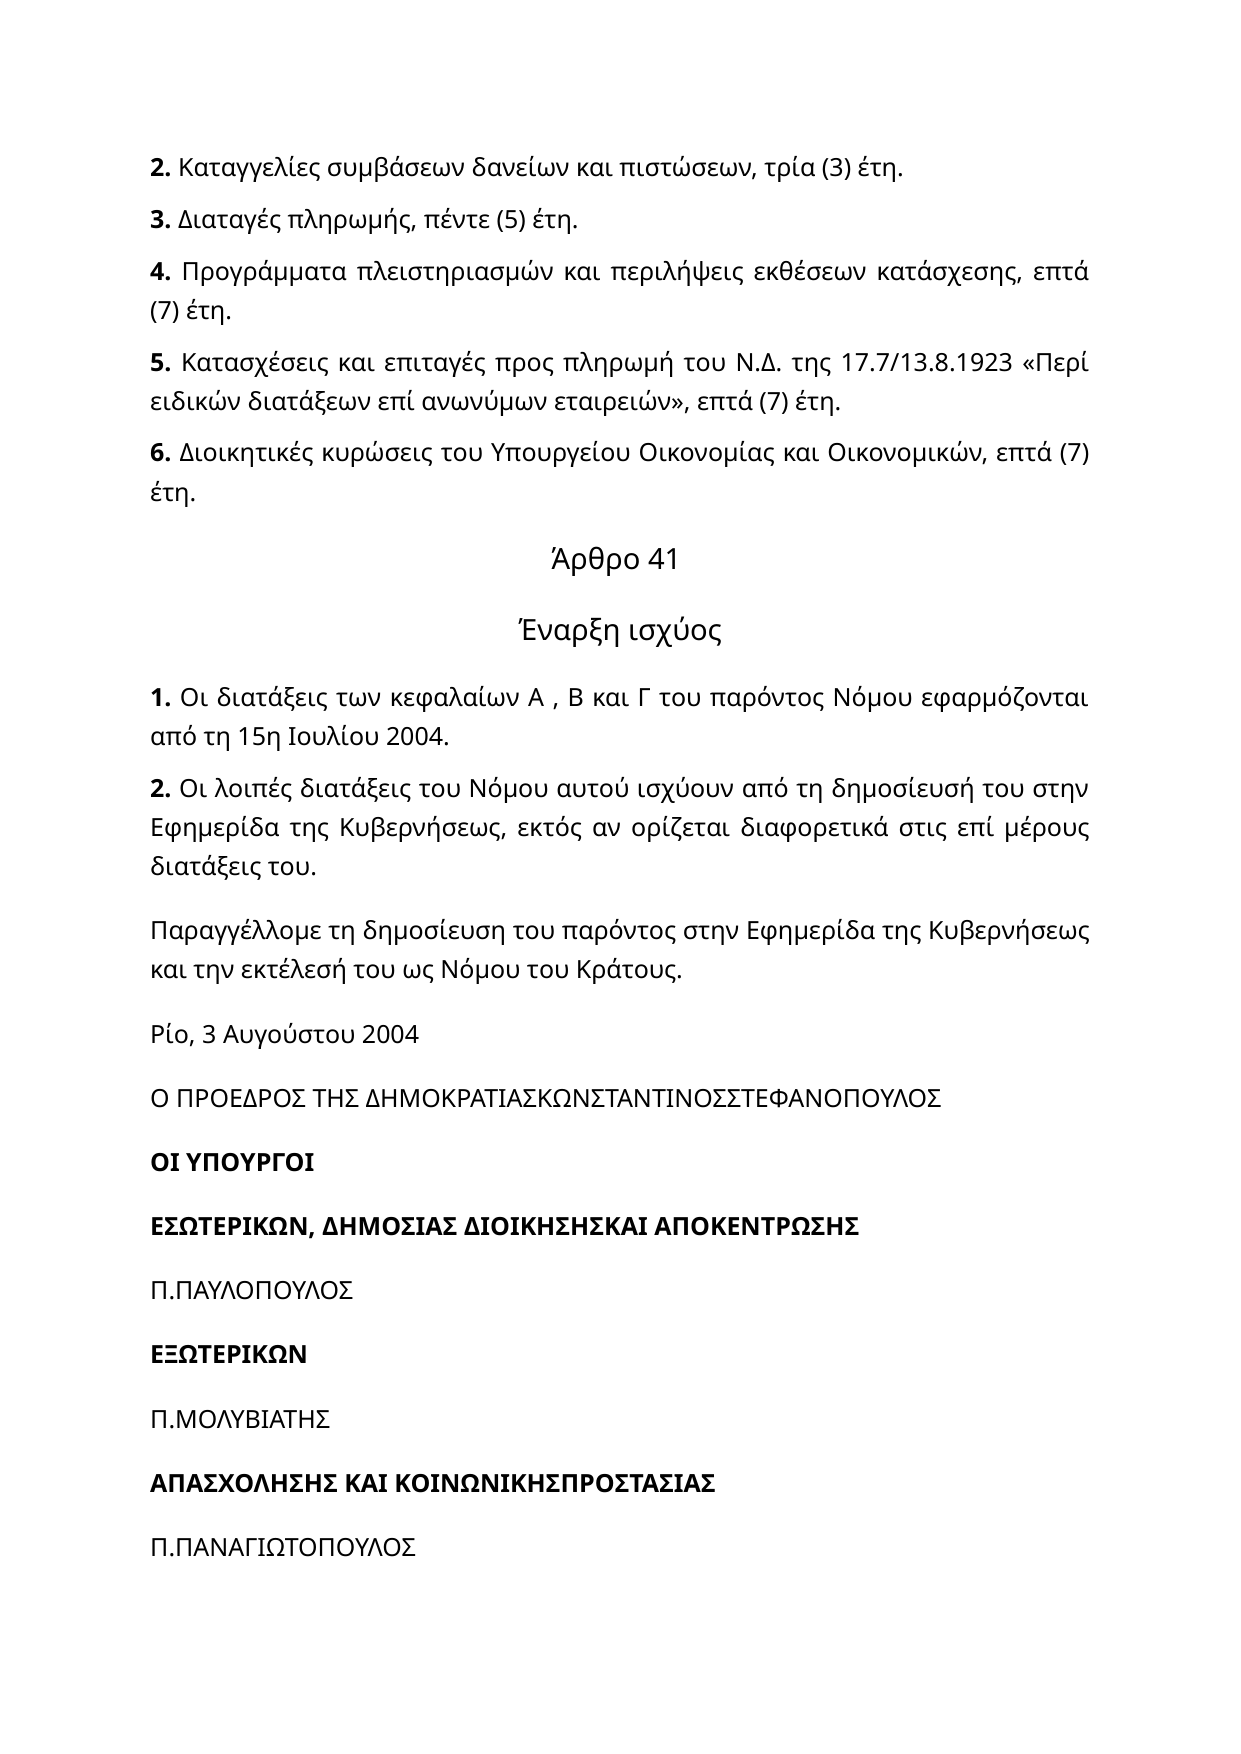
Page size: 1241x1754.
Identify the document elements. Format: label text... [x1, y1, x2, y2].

text ΕΞΩΤΕΡΙΚΩΝ [150, 1337, 1090, 1371]
text 3. Διαταγές πληρωμής, πέντε (5) έτη. [150, 202, 1090, 236]
text 4. Προγράμματα πλειστηριασμών και περιλήψεις εκθέσεων κατάσχεσης, επτά (7) έτη. [150, 253, 1090, 327]
text Π.ΜΟΛΥΒΙΑΤΗΣ [150, 1401, 1090, 1435]
text 1. Οι διατάξεις των κεφαλαίων Α , Β και Γ του παρόντος Νόμου εφαρμόζονται από τη 15η Ιουλίου 2004. [150, 679, 1090, 753]
subtitle Έναρξη ισχύος [150, 609, 1090, 649]
text Π.ΠΑΥΛΟΠΟΥΛΟΣ [150, 1273, 1090, 1307]
text 2. Καταγγελίες συμβάσεων δανείων και πιστώσεων, τρία (3) έτη. [150, 150, 1090, 184]
text Π.ΠΑΝΑΓΙΩΤΟΠΟΥΛΟΣ [150, 1529, 1090, 1564]
subtitle Άρθρο 41 [150, 538, 1090, 578]
text Ρίο, 3 Αυγούστου 2004 [150, 1016, 1090, 1050]
text 6. Διοικητικές κυρώσεις του Υπουργείου Οικονομίας και Οικονομικών, επτά (7) έτη. [150, 435, 1090, 508]
text ΟΙ ΥΠΟΥΡΓΟΙ [150, 1144, 1090, 1179]
text Ο ΠΡΟΕΔΡΟΣ ΤΗΣ ΔΗΜΟΚΡΑΤΙΑΣΚΩΝΣΤΑΝΤΙΝΟΣΣΤΕΦΑΝΟΠΟΥΛΟΣ [150, 1080, 1090, 1114]
text 5. Κατασχέσεις και επιταγές προς πληρωμή του Ν.Δ. της 17.7/13.8.1923 «Περί ειδικών διατάξεων επί ανωνύμων εταιρειών», επτά (7) έτη. [150, 344, 1090, 417]
text ΑΠΑΣΧΟΛΗΣΗΣ ΚΑΙ ΚΟΙΝΩΝΙΚΗΣΠΡΟΣΤΑΣΙΑΣ [150, 1465, 1090, 1499]
text ΕΣΩΤΕΡΙΚΩΝ, ΔΗΜΟΣΙΑΣ ΔΙΟΙΚΗΣΗΣΚΑΙ ΑΠΟΚΕΝΤΡΩΣΗΣ [150, 1209, 1090, 1243]
text Παραγγέλλομε τη δημοσίευση του παρόντος στην Εφημερίδα της Κυβερνήσεως και την εκτέλεσή του ως Νόμου του Κράτους. [150, 913, 1090, 986]
text 2. Οι λοιπές διατάξεις του Νόμου αυτού ισχύουν από τη δημοσίευσή του στην Εφημερίδα της Κυβερνήσεως, εκτός αν ορίζεται διαφορετικά στις επί μέρους διατάξεις του. [150, 770, 1090, 883]
